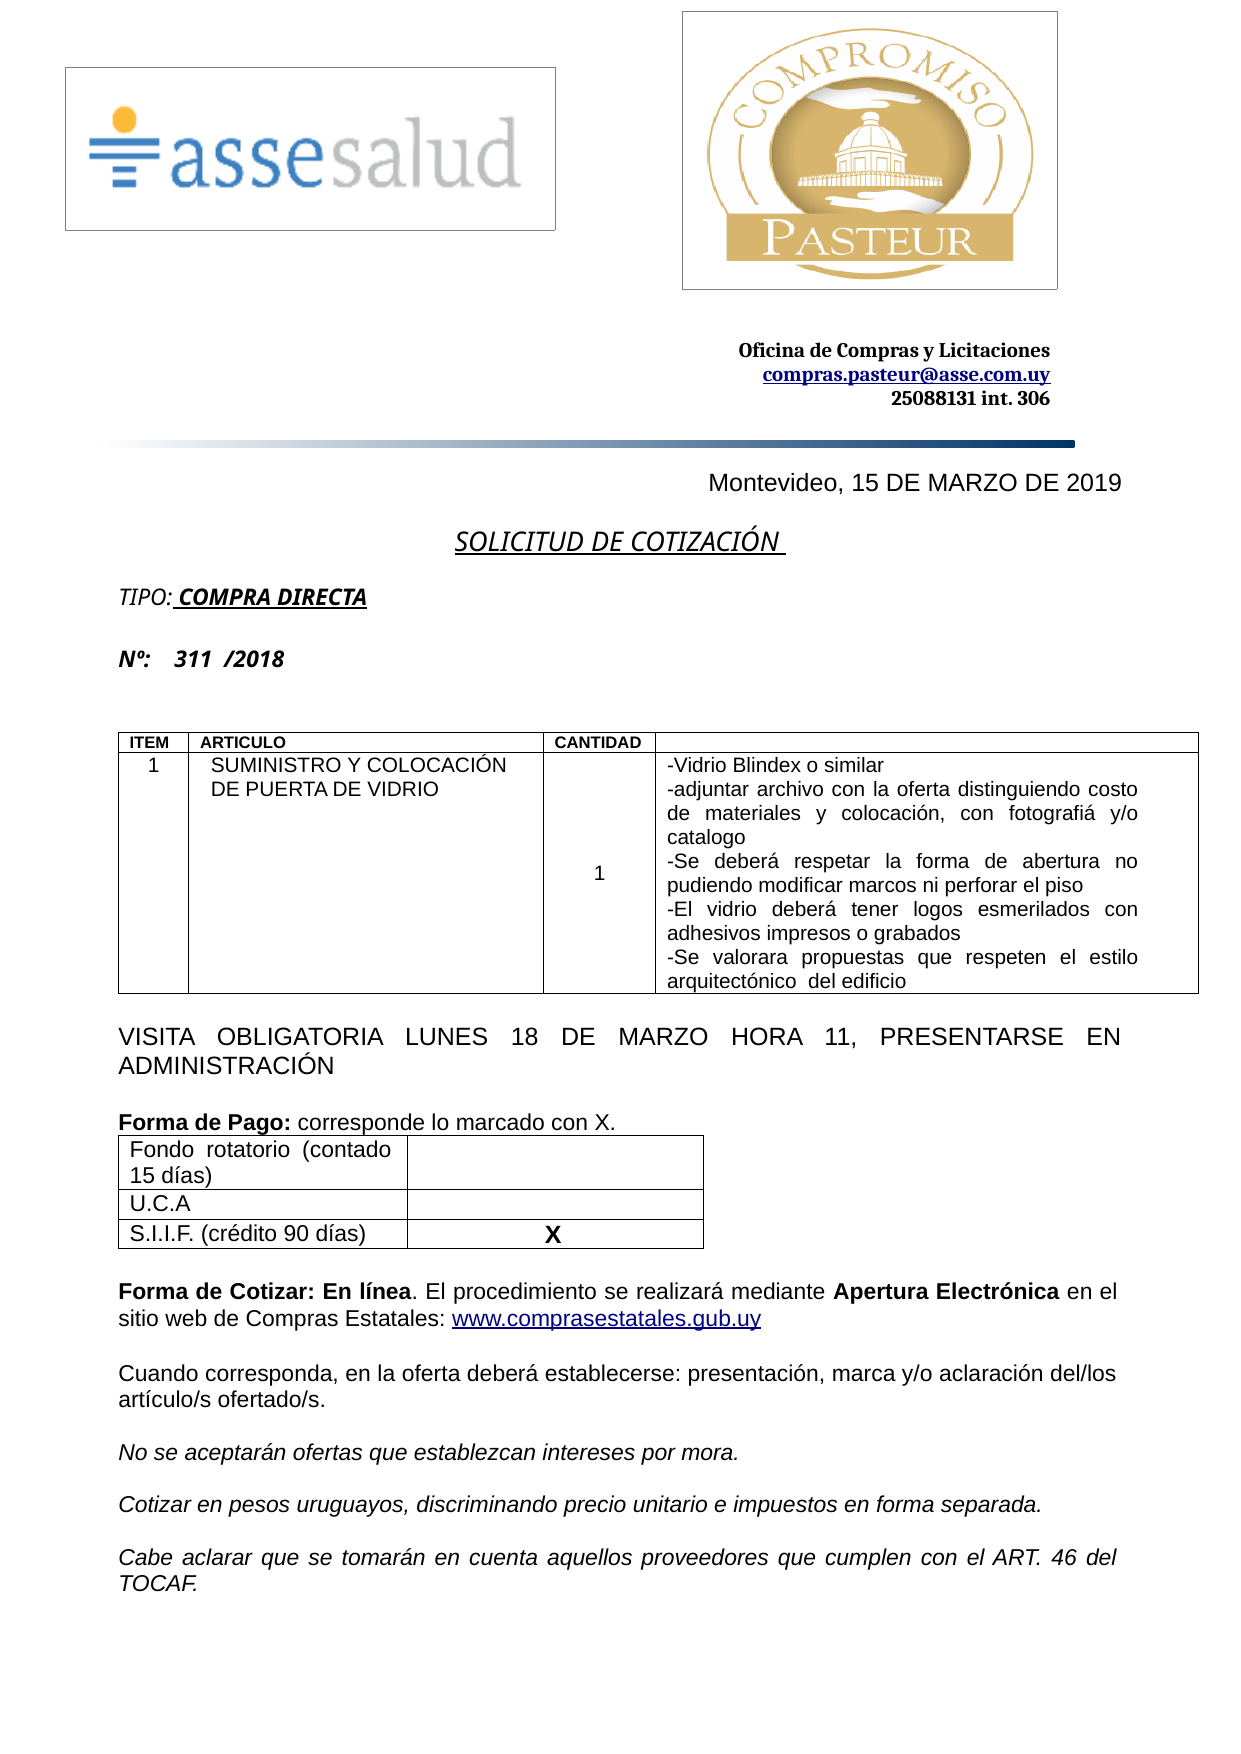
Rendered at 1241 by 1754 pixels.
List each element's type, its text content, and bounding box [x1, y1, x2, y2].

text 25088131 int. 306 [118, 386, 1050, 410]
text SOLICITUD DE COTIZACIÓN [118, 522, 1122, 559]
table_cell U.C.A [119, 1190, 407, 1218]
table_header [408, 1136, 703, 1189]
table_cell SUMINISTRO Y COLOCACIÓN DE PUERTA DE VIDRIO [189, 753, 543, 993]
text No se aceptarán ofertas que establezcan intereses por mora. [118, 1439, 1117, 1465]
picture [66, 68, 555, 230]
table_cell S.I.I.F. (crédito 90 días) [119, 1220, 407, 1248]
table_header [656, 733, 1198, 752]
table_cell 1 [544, 753, 655, 993]
text Forma de Cotizar: En línea. El procedimiento se realizará mediante Apertura Electrónica en el sitio web de Compras Estatales: www.comprasestatales.gub.uy [118, 1278, 1117, 1331]
table_cell X [408, 1220, 703, 1248]
text compras.pasteur@asse.com.uy [118, 362, 1050, 386]
table_header Fondo rotatorio (contado 15 días) [119, 1136, 407, 1189]
text Montevideo, 15 DE MARZO DE 2019 [118, 468, 1122, 497]
table_header CANTIDAD [544, 733, 655, 752]
table_header ITEM [119, 733, 188, 752]
table_cell [408, 1190, 703, 1218]
picture [683, 12, 1057, 289]
text Nº: 311 /2018 [118, 643, 1122, 674]
table_header ARTICULO [189, 733, 543, 752]
text TIPO: COMPRA DIRECTA [118, 581, 1122, 612]
text Forma de Pago: corresponde lo marcado con X. [118, 1109, 1122, 1135]
text Cotizar en pesos uruguayos, discriminando precio unitario e impuestos en forma separada. [118, 1491, 1117, 1518]
table_cell 1 [119, 753, 188, 993]
text Oficina de Compras y Licitaciones [118, 338, 1050, 362]
table_cell -Vidrio Blindex o similar -adjuntar archivo con la oferta distinguiendo costo de materiales y colocación, con fotografiá y/o catalogo -Se deberá respetar la forma de abertura no pudiendo modificar marcos ni perforar el piso -El vidrio deberá tener logos esmerilados con adhesivos impresos o grabados -Se valorara propuestas que respeten el estilo arquitectónico del edificio [656, 753, 1198, 993]
text Cuando corresponda, en la oferta deberá establecerse: presentación, marca y/o aclaración del/los artículo/s ofertado/s. [118, 1359, 1117, 1412]
text Cabe aclarar que se tomarán en cuenta aquellos proveedores que cumplen con el ART. 46 del TOCAF. [118, 1544, 1117, 1597]
text VISITA OBLIGATORIA LUNES 18 DE MARZO HORA 11, PRESENTARSE EN ADMINISTRACIÓN [118, 1022, 1122, 1080]
